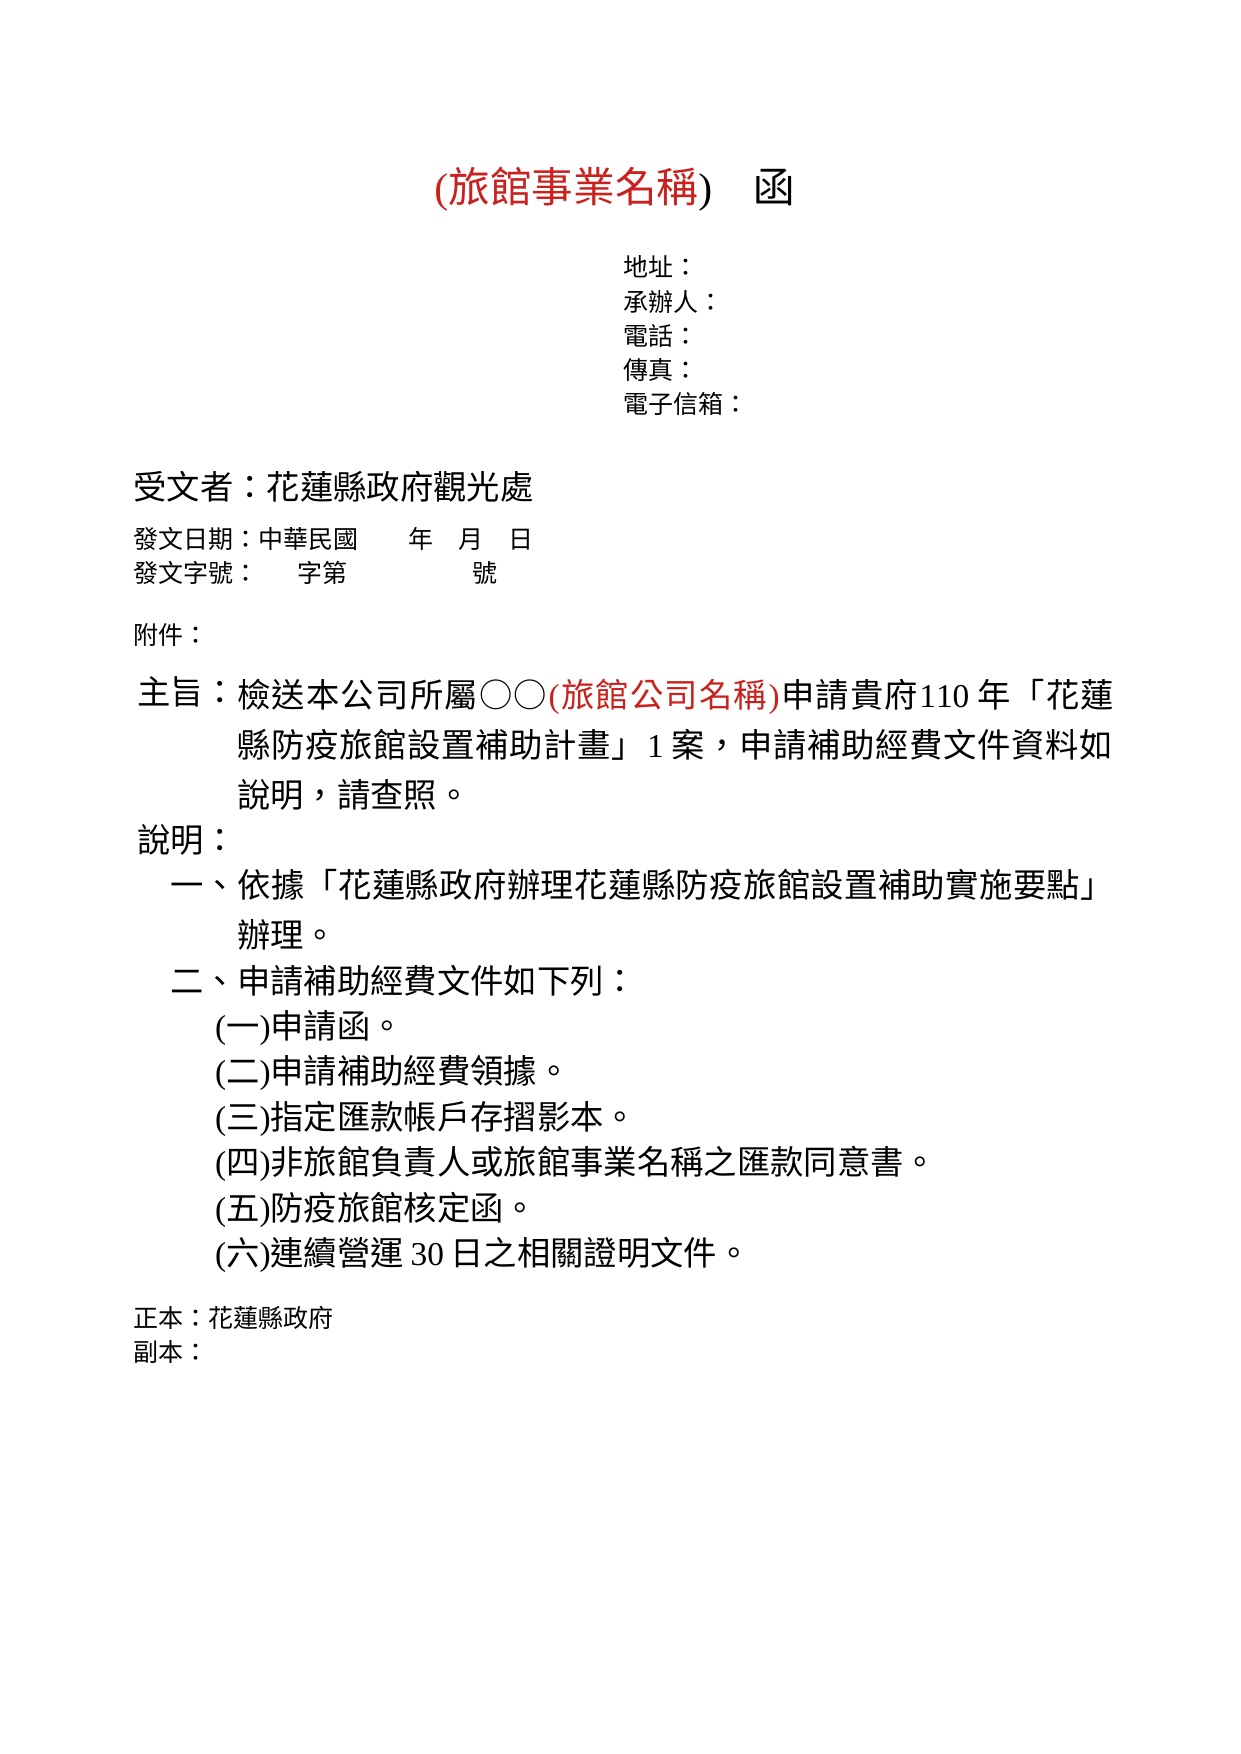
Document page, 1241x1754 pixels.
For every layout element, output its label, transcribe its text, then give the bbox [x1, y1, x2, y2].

text 受文者：花蓮縣政府觀光處 [133, 464, 1107, 509]
table_header (一) [202, 1003, 270, 1048]
table_header (六) [202, 1230, 270, 1275]
table_header 依據「花蓮縣政府辦理花蓮縣防疫旅館設置補助實施要點」辦理。 [237, 862, 1114, 957]
text 副本： [133, 1334, 1107, 1368]
table_header 主旨： [135, 669, 237, 817]
table_header 二、 [168, 958, 237, 1003]
table_cell [135, 422, 1108, 459]
table_header 檢送本公司所屬○○(旅館公司名稱)申請貴府​110年「花蓮縣防疫旅館設置補助計畫」1案，申請補助經費文件資料如說明，請查照。 [237, 669, 1114, 817]
table_header 地址： 承辦人： 電話： 傳真： 電子信箱： [622, 215, 1108, 422]
table_header 指定匯款帳戶存摺影本。 [270, 1094, 1114, 1139]
table_header (三) [202, 1094, 270, 1139]
text 正本：花蓮縣政府 [133, 1300, 1107, 1334]
text (旅館事業名稱) 函 (稿) [133, 154, 1107, 215]
table_header 申請補助經費文件如下列： [237, 958, 1114, 1003]
table_header 防疫旅館核定函。 [270, 1185, 1114, 1230]
table_header 一、 [168, 862, 237, 957]
text 附件： [133, 618, 1107, 652]
table_header 非旅館負責人或旅館事業名稱之匯款同意書。 [270, 1139, 1114, 1184]
table_header [135, 215, 622, 422]
text 發文字號： 字第 號 [133, 556, 1107, 590]
table_header (二) [202, 1048, 270, 1094]
table_header 說明： [135, 817, 237, 862]
table_header 申請函。 [270, 1003, 1114, 1048]
text 發文日期：中華民國 年 月 日 [133, 522, 1107, 556]
table_header 申請補助經費領據。 [270, 1048, 1114, 1094]
table_header 連續營運30日之相關證明文件。 [270, 1230, 1114, 1275]
table_header (五) [202, 1185, 270, 1230]
table_header [237, 817, 1114, 862]
table_header (四) [202, 1139, 270, 1184]
